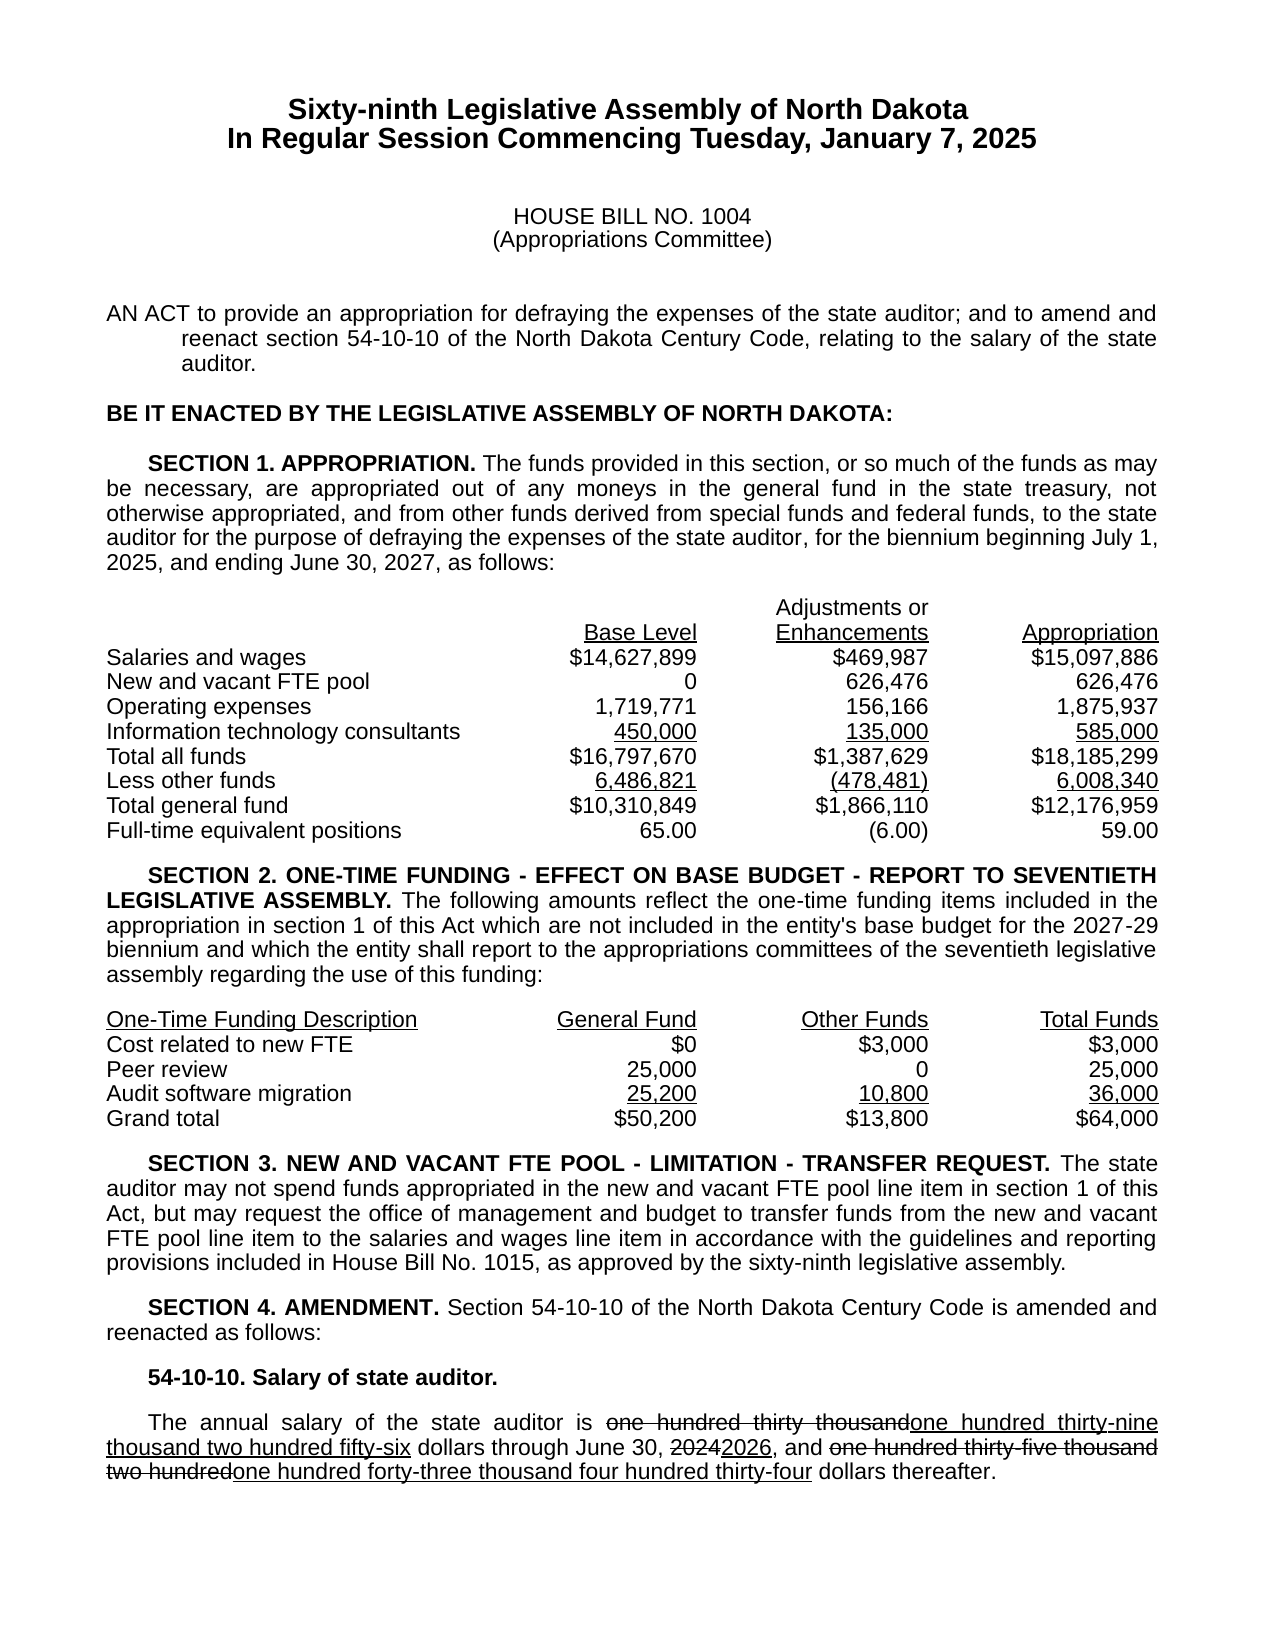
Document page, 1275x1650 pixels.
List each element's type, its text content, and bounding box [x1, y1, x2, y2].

title AN ACT to provide an appropriation for defraying the expenses of the state auditor; and to amend and reenact section 54‑10‑10 of the North Dakota Century Code, relating to the salary of the state auditor. [106, 302, 1158, 376]
text Adjustments or Base Level Enhancements Appropriation Salaries and wages $14,627,899 $469,987 $15,097,886 New and vacant FTE pool 0 626,476 626,476 Operating expenses 1,719,771 156,166 1,875,937 Information technology consultants 450,000 135,000 585,000 Total all funds $16,797,670 $1,387,629 $18,185,299 Less other funds 6,486,821 (478,481) 6,008,340 Total general fund $10,310,849 $1,866,110 $12,176,959 Full-time equivalent positions 65.00 (6.00) 59.00 [106, 596, 1158, 843]
text SECTION 1. APPROPRIATION. The funds provided in this section, or so much of the funds as may be necessary, are appropriated out of any moneys in the general fund in the state treasury, not otherwise appropriated, and from other funds derived from special funds and federal funds, to the state auditor for the purpose of defraying the expenses of the state auditor, for the biennium beginning July 1, 2025, and ending June 30, 2027, as follows: [106, 452, 1158, 576]
subtitle 54‑10‑10. Salary of state auditor. [106, 1366, 1158, 1390]
text (Appropriations Committee) [106, 229, 1158, 252]
text SECTION 4. AMENDMENT. Section 54‑10‑10 of the North Dakota Century Code is amended and reenacted as follows: [106, 1296, 1158, 1345]
text SECTION 2. ONE‑TIME FUNDING - EFFECT ON BASE BUDGET - REPORT TO SEVENTIETH LEGISLATIVE ASSEMBLY. The following amounts reflect the one‑time funding items included in the appropriation in section 1 of this Act which are not included in the entity's base budget for the 2027‑29 biennium and which the entity shall report to the appropriations committees of the seventieth legislative assembly regarding the use of this funding: [106, 864, 1158, 988]
text One‑Time Funding Description General Fund Other Funds Total Funds Cost related to new FTE $0 $3,000 $3,000 Peer review 25,000 0 25,000 Audit software migration 25,200 10,800 36,000 Grand total $50,200 $13,800 $64,000 [106, 1008, 1158, 1132]
text SECTION 3. NEW AND VACANT FTE POOL - LIMITATION - TRANSFER REQUEST. The state auditor may not spend funds appropriated in the new and vacant FTE pool line item in section 1 of this Act, but may request the office of management and budget to transfer funds from the new and vacant FTE pool line item to the salaries and wages line item in accordance with the guidelines and reporting provisions included in House Bill No. 1015, as approved by the sixty-ninth legislative assembly. [106, 1152, 1158, 1276]
text The annual salary of the state auditor is one hundred thirty thousandone hundred thirty‑nine thousand two hundred fifty‑six dollars through June 30, 20242026, and one hundred thirty‑five thousand two hundredone hundred forty‑three thousand four hundred thirty‑four dollars thereafter. [106, 1410, 1158, 1485]
title In Regular Session Commencing Tuesday, January 7, 2025 [106, 125, 1158, 154]
text BE IT ENACTED BY THE LEGISLATIVE ASSEMBLY OF NORTH DAKOTA: [106, 402, 1158, 427]
text House BILL NO. 1004 [106, 204, 1158, 229]
title Sixty-ninth Legislative Assembly of North Dakota [106, 96, 1158, 125]
